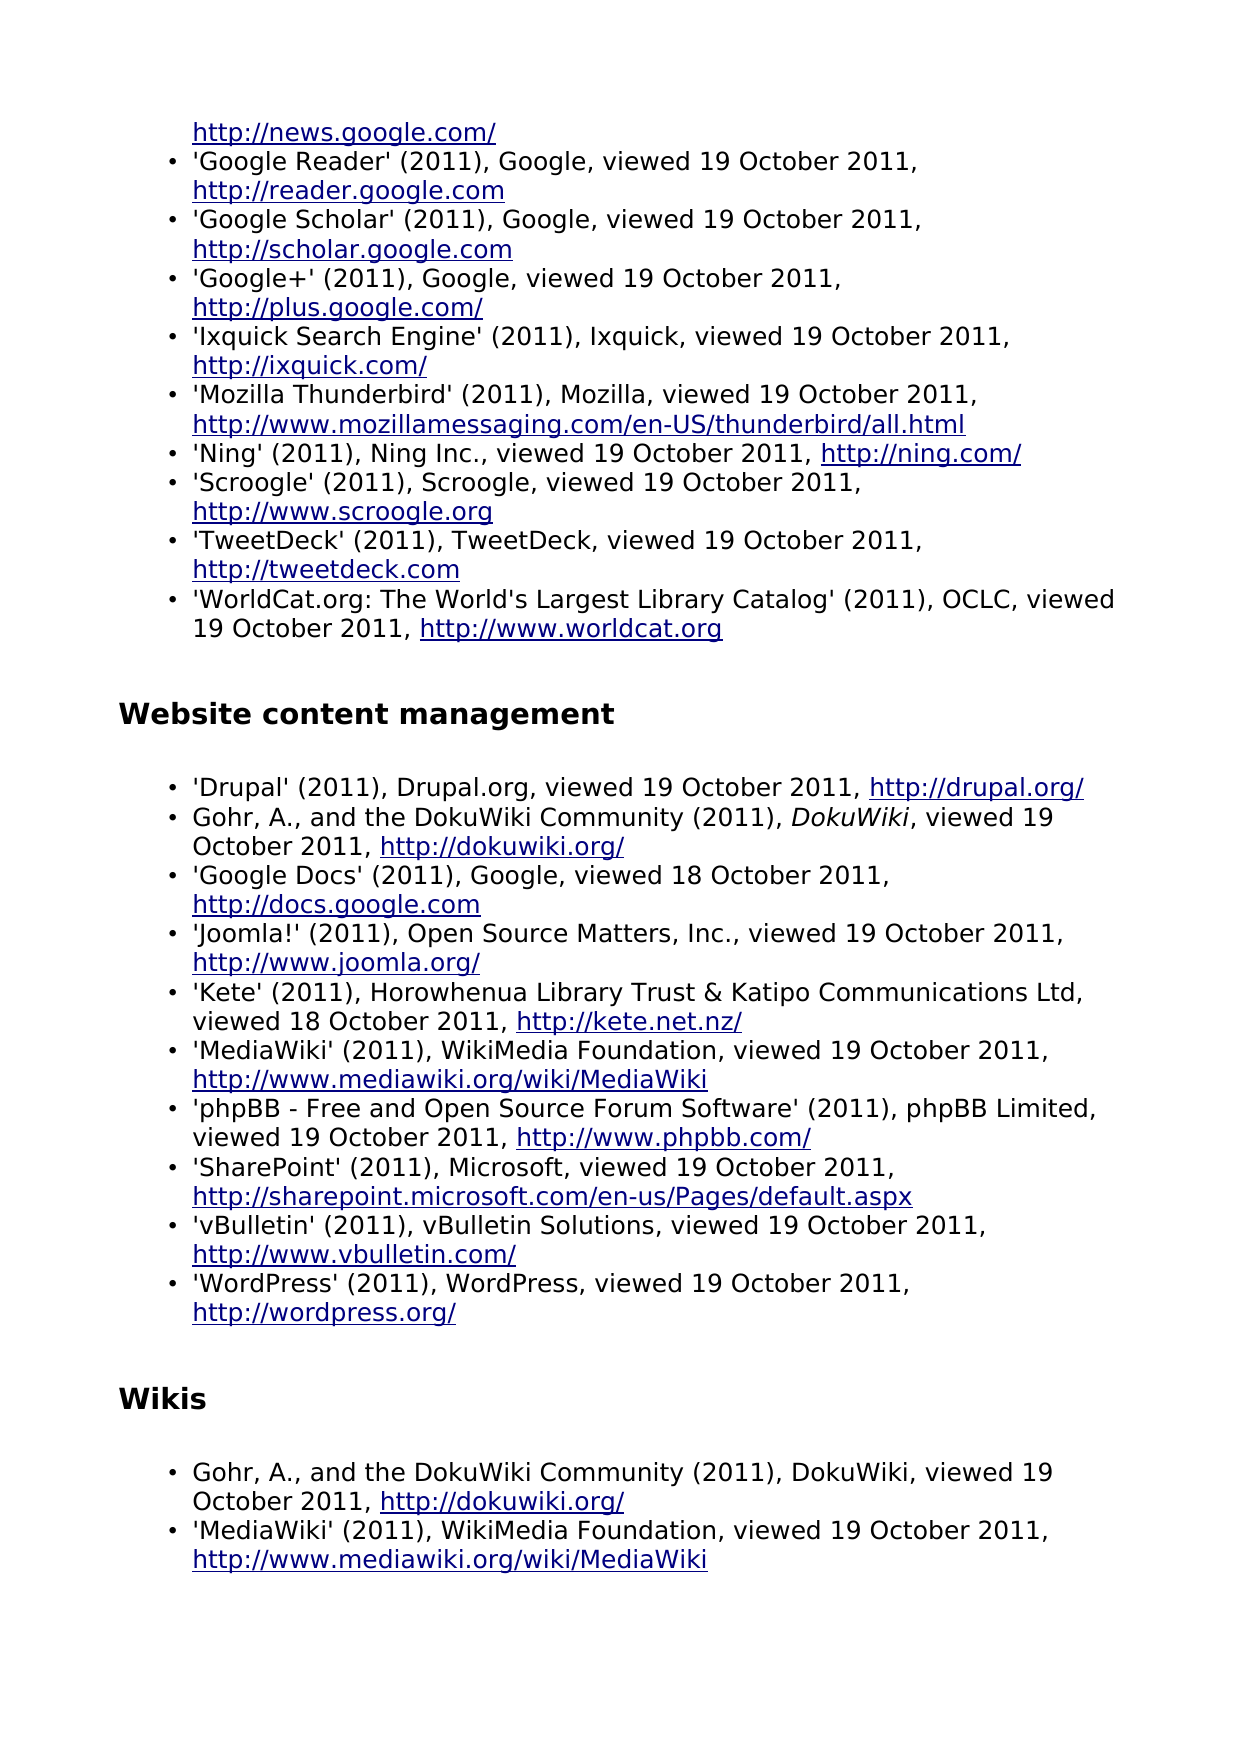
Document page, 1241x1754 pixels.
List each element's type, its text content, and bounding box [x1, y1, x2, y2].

list 'WordPress' (2011), WordPress, viewed 19 October 2011, http://wordpress.org/ [177, 1269, 1122, 1328]
list http://news.google.com/ [177, 118, 1122, 147]
list 'WorldCat.org: The World's Largest Library Catalog' (2011), OCLC, viewed 19 October 2011, http://www.worldcat.org [177, 585, 1122, 643]
list 'Ning' (2011), Ning Inc., viewed 19 October 2011, http://ning.com/ [177, 439, 1122, 468]
list 'TweetDeck' (2011), TweetDeck, viewed 19 October 2011, http://tweetdeck.com [177, 526, 1122, 585]
list 'Joomla!' (2011), Open Source Matters, Inc., viewed 19 October 2011, http://www.joomla.org/ [177, 919, 1122, 978]
list 'Scroogle' (2011), Scroogle, viewed 19 October 2011, http://www.scroogle.org [177, 468, 1122, 526]
list 'Google Docs' (2011), Google, viewed 18 October 2011, http://docs.google.com [177, 861, 1122, 919]
list 'Mozilla Thunderbird' (2011), Mozilla, viewed 19 October 2011, http://www.mozillamessaging.com/en-US/thunderbird/all.html [177, 381, 1122, 439]
subtitle Website content management [118, 698, 1122, 732]
list 'MediaWiki' (2011), WikiMedia Foundation, viewed 19 October 2011, http://www.mediawiki.org/wiki/MediaWiki [177, 1516, 1122, 1575]
list 'Drupal' (2011), Drupal.org, viewed 19 October 2011, http://drupal.org/ [177, 773, 1122, 803]
list 'Ixquick Search Engine' (2011), Ixquick, viewed 19 October 2011, http://ixquick.com/ [177, 322, 1122, 381]
list 'Google Reader' (2011), Google, viewed 19 October 2011, http://reader.google.com [177, 147, 1122, 206]
list Gohr, A., and the DokuWiki Community (2011), DokuWiki, viewed 19 October 2011, http://dokuwiki.org/ [177, 803, 1122, 861]
list 'MediaWiki' (2011), WikiMedia Foundation, viewed 19 October 2011, http://www.mediawiki.org/wiki/MediaWiki [177, 1036, 1122, 1094]
list Gohr, A., and the DokuWiki Community (2011), DokuWiki, viewed 19 October 2011, http://dokuwiki.org/ [177, 1458, 1122, 1516]
list 'Kete' (2011), Horowhenua Library Trust & Katipo Communications Ltd, viewed 18 October 2011, http://kete.net.nz/ [177, 978, 1122, 1036]
list 'SharePoint' (2011), Microsoft, viewed 19 October 2011, http://sharepoint.microsoft.com/en-us/Pages/default.aspx [177, 1153, 1122, 1211]
list 'vBulletin' (2011), vBulletin Solutions, viewed 19 October 2011, http://www.vbulletin.com/ [177, 1211, 1122, 1269]
list 'Google+' (2011), Google, viewed 19 October 2011, http://plus.google.com/ [177, 264, 1122, 322]
list 'Google Scholar' (2011), Google, viewed 19 October 2011, http://scholar.google.com [177, 206, 1122, 264]
list 'phpBB - Free and Open Source Forum Software' (2011), phpBB Limited, viewed 19 October 2011, http://www.phpbb.com/ [177, 1094, 1122, 1153]
subtitle Wikis [118, 1382, 1122, 1416]
